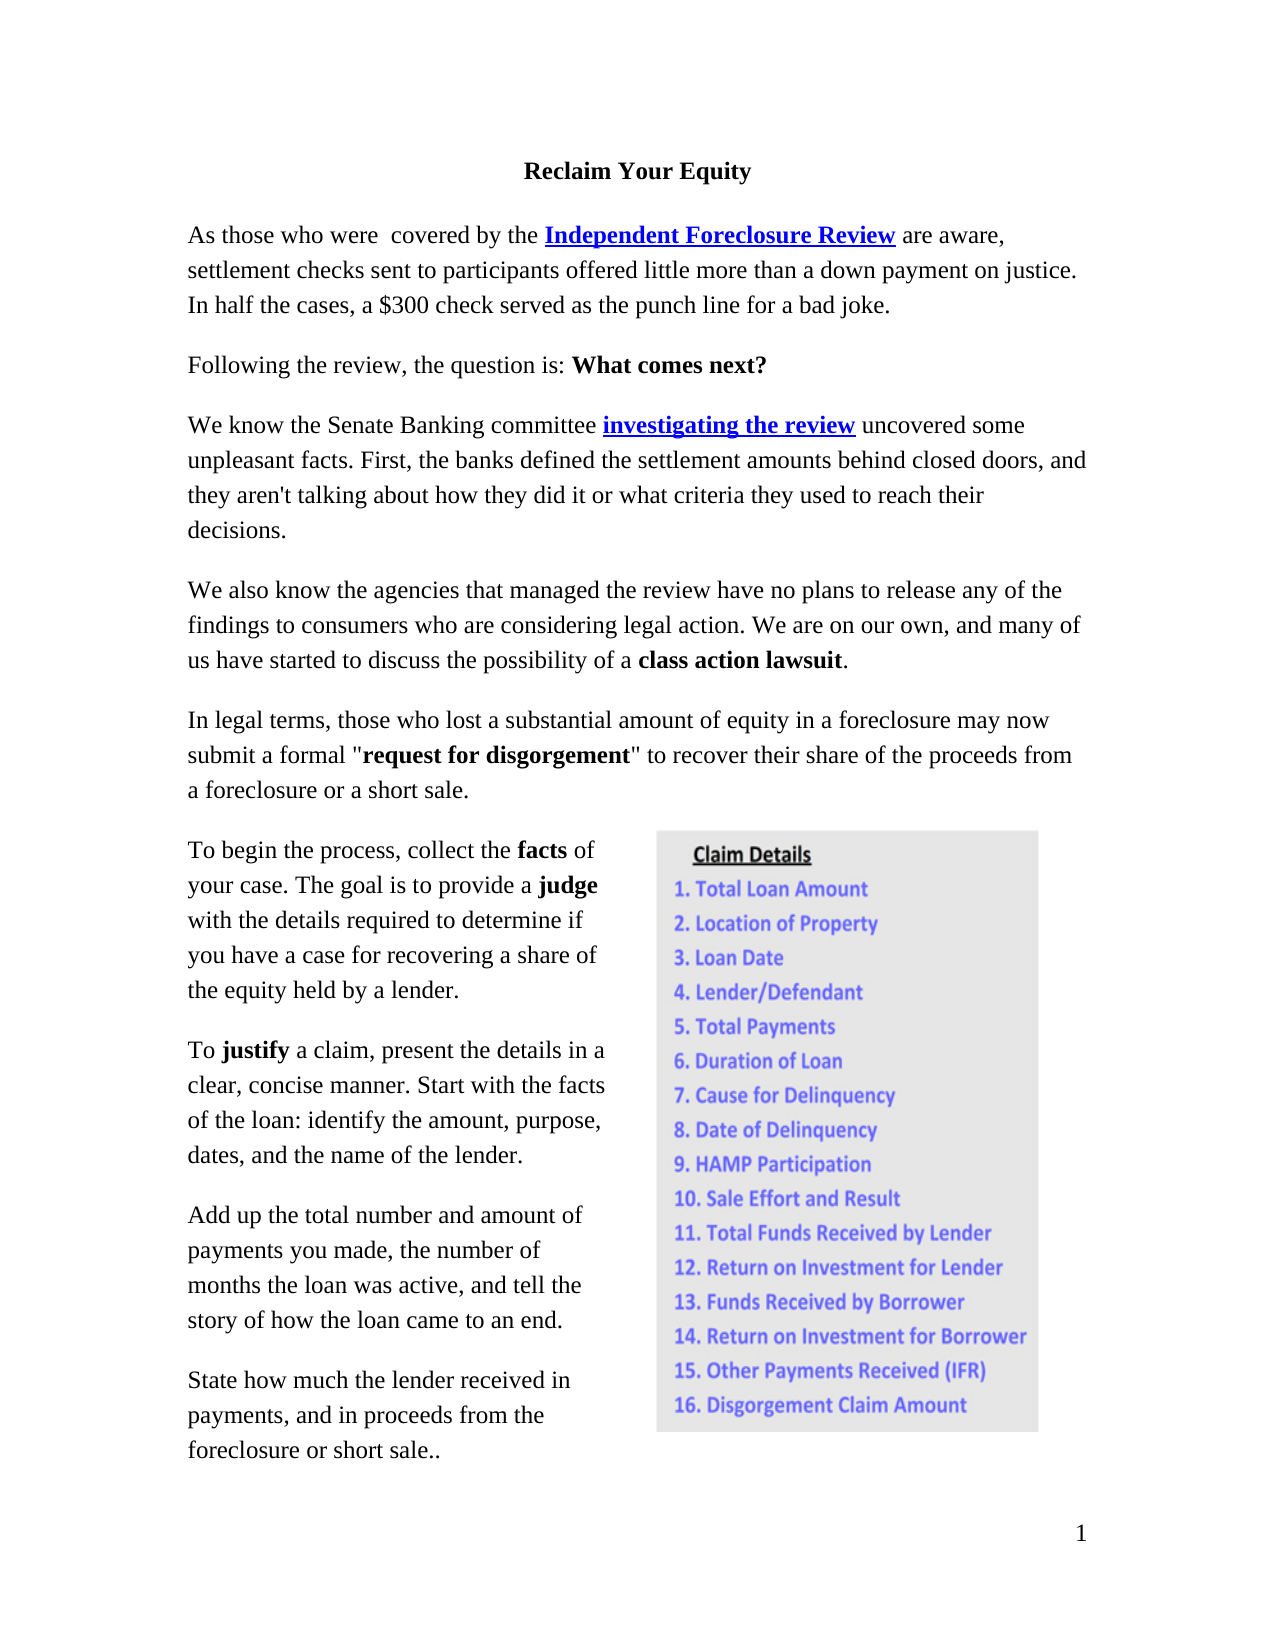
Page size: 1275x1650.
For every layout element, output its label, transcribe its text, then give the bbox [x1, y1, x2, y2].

table_header To begin the process, collect the facts of your case. The goal is to provide a judge with the details required to determine if you have a case for recovering a share of the equity held by a lender. To justify a claim, present the details in a clear, concise manner. Start with the facts of the loan: identify the amount, purpose, dates, and the name of the lender. Add up the total number and amount of payments you made, the number of months the loan was active, and tell the story of how the loan came to an end. State how much the lender received in payments, and in proceeds from the foreclosure or short sale.. [188, 1334, 606, 1494]
text Reclaim Your Equity [187, 150, 1087, 185]
table_header [606, 829, 1087, 1494]
text We know the Senate Banking committee investigating the review uncovered some unpleasant facts. First, the banks defined the settlement amounts behind closed doors, and they aren't talking about how they did it or what criteria they used to reach their decisions. [187, 404, 1087, 544]
picture [655, 829, 1039, 1432]
text As those who were covered by the Independent Foreclosure Review are aware, settlement checks sent to participants offered little more than a down payment on justice. In half the cases, a $300 check served as the punch line for a bad joke. [187, 214, 1087, 319]
text We also know the agencies that managed the review have no plans to release any of the findings to consumers who are considering legal action. We are on our own, and many of us have started to discuss the possibility of a class action lawsuit. [187, 569, 1087, 674]
text In legal terms, those who lost a substantial amount of equity in a foreclosure may now submit a formal "request for disgorgement" to recover their share of the proceeds from a foreclosure or a short sale. [187, 699, 1087, 804]
text Following the review, the question is: What comes next? [187, 344, 1087, 379]
